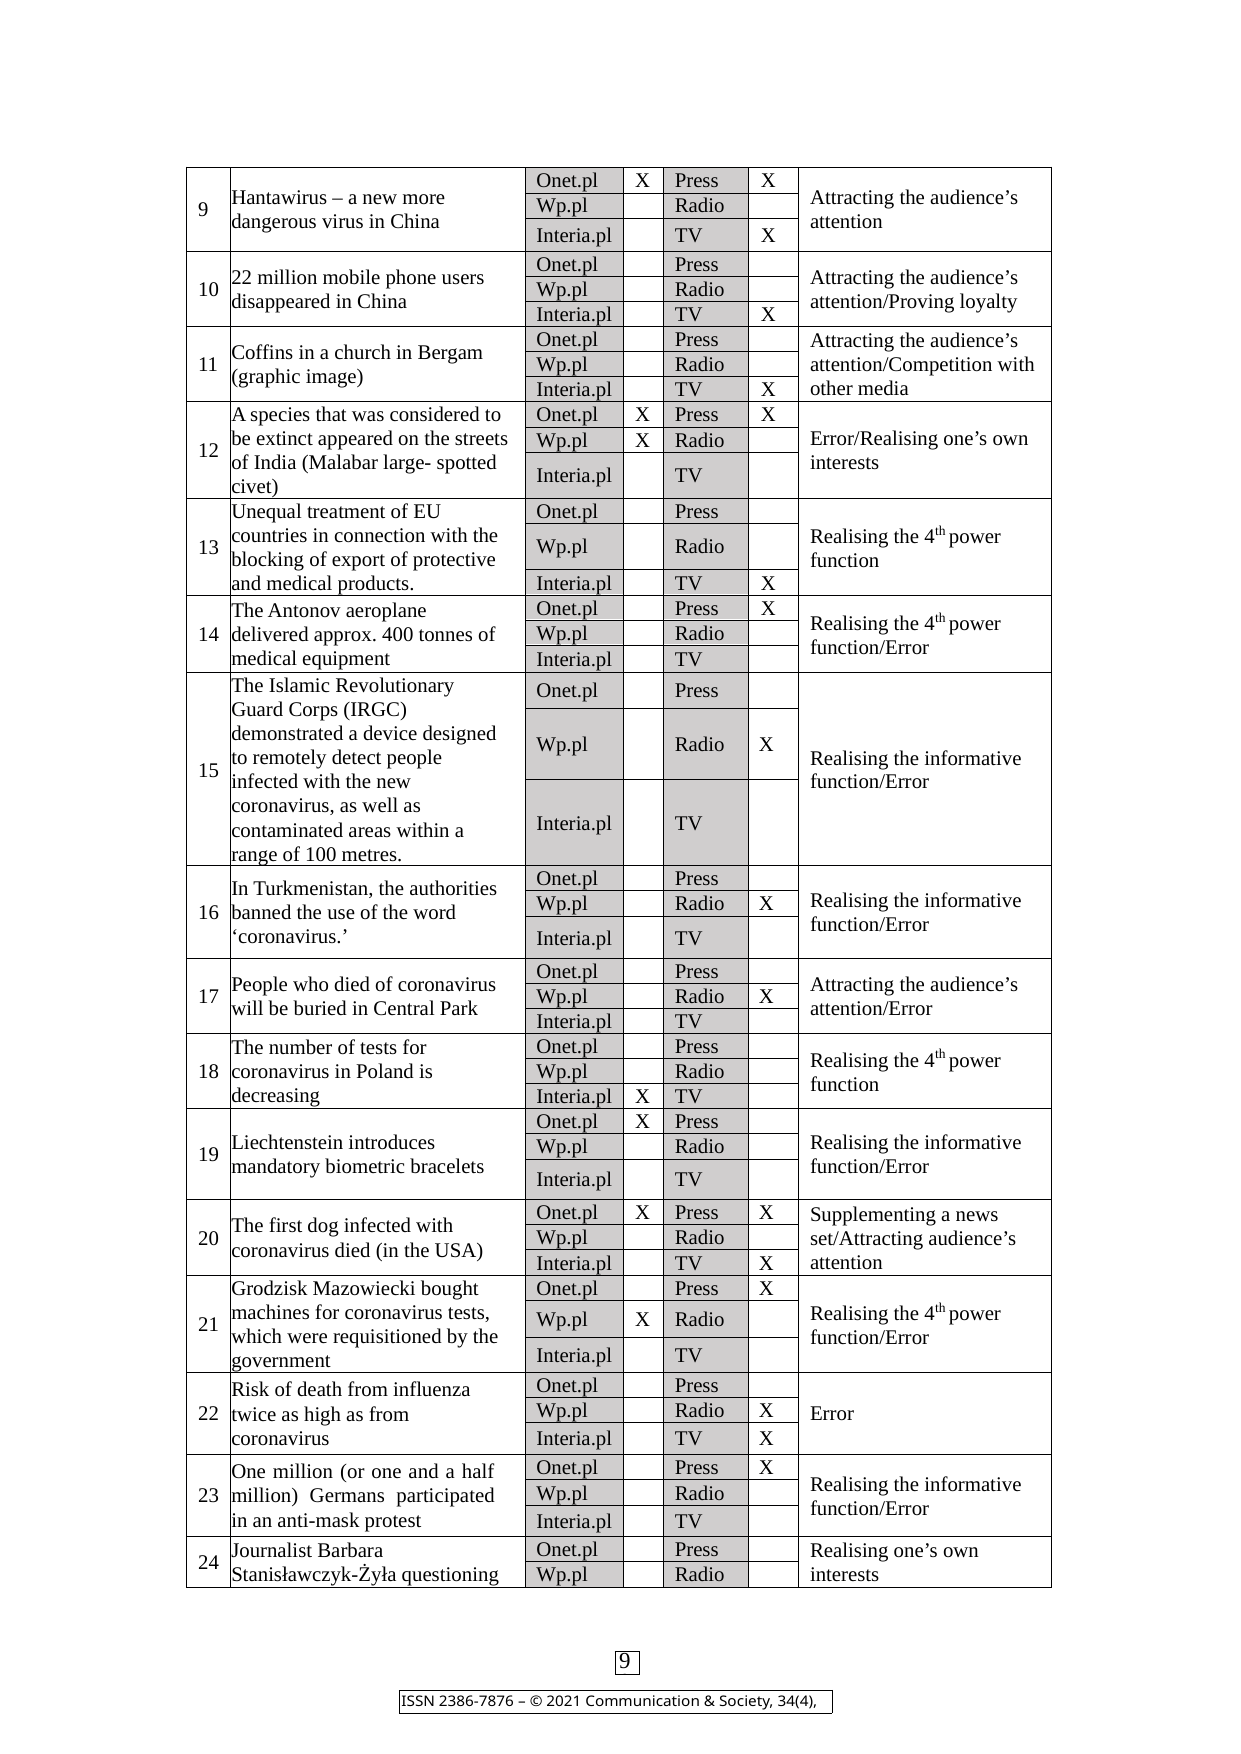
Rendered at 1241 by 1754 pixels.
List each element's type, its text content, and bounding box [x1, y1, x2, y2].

table_cell Realising the 4th power function [799, 1034, 1051, 1108]
table_cell [749, 1134, 798, 1159]
table_cell Wp.pl [526, 891, 623, 916]
table_cell Radio [664, 984, 748, 1008]
table_cell [624, 377, 663, 401]
table_cell Wp.pl [526, 1225, 623, 1249]
table_cell Wp.pl [526, 1301, 623, 1337]
table_cell X [749, 1398, 798, 1422]
table_cell Onet.pl [526, 866, 623, 890]
table_cell [624, 327, 663, 351]
table_cell The first dog infected with coronavirus died (in the USA) [231, 1200, 525, 1275]
table_cell TV [664, 780, 748, 865]
table_cell [749, 252, 798, 276]
table_cell Press [664, 252, 748, 276]
table_cell [749, 1480, 798, 1505]
table_cell Realising the informative function/Error [799, 1109, 1051, 1199]
table_cell [624, 1059, 663, 1083]
table_cell [624, 984, 663, 1008]
table_cell [749, 780, 798, 865]
table_cell [749, 1084, 798, 1108]
table_cell TV [664, 219, 748, 251]
table_cell [624, 596, 663, 619]
table_cell [624, 277, 663, 301]
table_cell Press [664, 1455, 748, 1479]
table_cell Journalist Barbara Stanisławczyk-Żyła questioning [231, 1537, 525, 1587]
table_cell [749, 1537, 798, 1561]
table_cell [624, 917, 663, 958]
table_cell TV [664, 1250, 748, 1275]
table_cell Wp.pl [526, 1398, 623, 1422]
table_header Attracting the audience’s attention [799, 168, 1051, 251]
table_cell Realising the 4th power function [799, 499, 1051, 594]
table_cell Press [664, 327, 748, 351]
table_cell Error/Realising one’s own interests [799, 402, 1051, 498]
table_cell Press [664, 1109, 748, 1133]
table_cell [624, 302, 663, 326]
table_cell [749, 194, 798, 218]
table_cell TV [664, 1009, 748, 1033]
table_cell [624, 1373, 663, 1397]
table_cell Wp.pl [526, 1134, 623, 1159]
table_cell 16 [187, 866, 230, 958]
table_cell 17 [187, 959, 230, 1033]
table_cell [624, 1423, 663, 1454]
table_cell Press [664, 1276, 748, 1300]
table_cell Radio [664, 428, 748, 452]
table_cell Radio [664, 1398, 748, 1422]
table_cell Wp.pl [526, 194, 623, 218]
table_cell [749, 453, 798, 498]
table_cell [624, 524, 663, 569]
table_cell [749, 352, 798, 376]
table_cell Wp.pl [526, 428, 623, 452]
table_cell Radio [664, 352, 748, 376]
table_cell Onet.pl [526, 1276, 623, 1300]
table_cell Interia.pl [526, 570, 623, 594]
table_cell [624, 1398, 663, 1422]
table_cell Supplementing a news set/Attracting audience’s attention [799, 1200, 1051, 1275]
table_cell [749, 1301, 798, 1337]
table_cell Radio [664, 1134, 748, 1159]
table_cell [749, 1160, 798, 1199]
table_cell 19 [187, 1109, 230, 1199]
table_cell Onet.pl [526, 1109, 623, 1133]
table_cell X [749, 1250, 798, 1275]
table_cell Onet.pl [526, 499, 623, 523]
table_cell TV [664, 570, 748, 594]
table_cell Wp.pl [526, 277, 623, 301]
table_cell [749, 621, 798, 644]
table_cell Interia.pl [526, 1160, 623, 1199]
table_cell The Antonov aeroplane delivered approx. 400 tonnes of medical equipment [231, 596, 525, 672]
table_cell Press [664, 499, 748, 523]
table_cell TV [664, 1423, 748, 1454]
table_cell [624, 709, 663, 779]
table_cell 24 [187, 1537, 230, 1587]
table_cell Wp.pl [526, 621, 623, 644]
table_cell Onet.pl [526, 402, 623, 427]
table_cell Onet.pl [526, 673, 623, 708]
table_cell X [749, 377, 798, 401]
table_cell Attracting the audience’s attention/Error [799, 959, 1051, 1033]
table_cell TV [664, 302, 748, 326]
table_cell A species that was considered to be extinct appeared on the streets of India (Malabar large- spotted civet) [231, 402, 525, 498]
table_header Hantawirus – a new more dangerous virus in China [231, 168, 525, 251]
table_cell TV [664, 1338, 748, 1372]
table_cell Onet.pl [526, 1455, 623, 1479]
table_cell Wp.pl [526, 1562, 623, 1587]
table_cell [624, 1562, 663, 1587]
table_cell 21 [187, 1276, 230, 1372]
table_cell 12 [187, 402, 230, 498]
table_cell [624, 1250, 663, 1275]
table_cell TV [664, 646, 748, 672]
table_cell [624, 1009, 663, 1033]
table_cell Interia.pl [526, 1506, 623, 1536]
table_cell [749, 327, 798, 351]
table_cell Radio [664, 1480, 748, 1505]
table_cell Onet.pl [526, 327, 623, 351]
table_cell 14 [187, 596, 230, 672]
table_cell TV [664, 917, 748, 958]
table_cell [624, 673, 663, 708]
table_cell [624, 646, 663, 672]
table_cell In Turkmenistan, the authorities banned the use of the word ‘coronavirus.’ [231, 866, 525, 958]
table_cell Press [664, 596, 748, 619]
table_cell 18 [187, 1034, 230, 1108]
table_cell [749, 673, 798, 708]
table_cell [624, 1276, 663, 1300]
table_cell X [624, 428, 663, 452]
table_cell Realising the informative function/Error [799, 673, 1051, 865]
table_cell Radio [664, 1225, 748, 1249]
table_cell [624, 1160, 663, 1199]
table_cell X [749, 891, 798, 916]
table_cell [749, 428, 798, 452]
table_cell Attracting the audience’s attention/Competition with other media [799, 327, 1051, 401]
table_cell 23 [187, 1455, 230, 1536]
table_cell Onet.pl [526, 252, 623, 276]
table_header Onet.pl [526, 168, 623, 193]
table_cell Liechtenstein introduces mandatory biometric bracelets [231, 1109, 525, 1199]
table_cell [749, 646, 798, 672]
table_cell Onet.pl [526, 596, 623, 619]
table_cell Interia.pl [526, 453, 623, 498]
table_cell [624, 352, 663, 376]
table_cell Press [664, 1373, 748, 1397]
table_cell Radio [664, 194, 748, 218]
table_cell X [749, 1423, 798, 1454]
table_cell [749, 1338, 798, 1372]
table_cell [749, 917, 798, 958]
table_cell Press [664, 1537, 748, 1561]
table_cell Attracting the audience’s attention/Proving loyalty [799, 252, 1051, 326]
table_cell X [624, 402, 663, 427]
table_cell Wp.pl [526, 524, 623, 569]
table_cell X [749, 570, 798, 594]
table_cell [624, 1134, 663, 1159]
table_cell Onet.pl [526, 1373, 623, 1397]
table_cell [624, 453, 663, 498]
table_cell Radio [664, 1059, 748, 1083]
table_cell TV [664, 1506, 748, 1536]
table_cell Unequal treatment of EU countries in connection with the blocking of export of protective and medical products. [231, 499, 525, 594]
table_cell Interia.pl [526, 1423, 623, 1454]
table_cell Interia.pl [526, 219, 623, 251]
table_cell [749, 1009, 798, 1033]
table_cell [624, 252, 663, 276]
table_cell Radio [664, 621, 748, 644]
table_cell [624, 1537, 663, 1561]
table_cell Onet.pl [526, 1034, 623, 1058]
table_cell [624, 570, 663, 594]
table_cell [749, 499, 798, 523]
table_cell Interia.pl [526, 646, 623, 672]
table_cell TV [664, 453, 748, 498]
table_cell Interia.pl [526, 780, 623, 865]
table_header X [624, 168, 663, 193]
table_cell X [749, 709, 798, 779]
table_cell [749, 1225, 798, 1249]
table_header X [749, 168, 798, 193]
table_cell [624, 194, 663, 218]
table_cell X [749, 596, 798, 619]
table_cell Wp.pl [526, 1480, 623, 1505]
table_cell [749, 1562, 798, 1587]
table_cell Wp.pl [526, 1059, 623, 1083]
table_cell Interia.pl [526, 1250, 623, 1275]
table_cell Realising one’s own interests [799, 1537, 1051, 1587]
table_cell Press [664, 673, 748, 708]
table_cell People who died of coronavirus will be buried in Central Park [231, 959, 525, 1033]
table_cell Press [664, 402, 748, 427]
table_cell Press [664, 1200, 748, 1224]
table_cell Radio [664, 709, 748, 779]
table_cell TV [664, 1160, 748, 1199]
table_cell Press [664, 866, 748, 890]
table_cell [749, 524, 798, 569]
table_cell Grodzisk Mazowiecki bought machines for coronavirus tests, which were requisitioned by the government [231, 1276, 525, 1372]
table_cell Radio [664, 891, 748, 916]
table_cell Press [664, 1034, 748, 1058]
table_cell Interia.pl [526, 302, 623, 326]
table_cell TV [664, 1084, 748, 1108]
table_cell [624, 1338, 663, 1372]
table_cell [624, 219, 663, 251]
table_cell TV [664, 377, 748, 401]
table_cell X [624, 1200, 663, 1224]
table_cell Interia.pl [526, 1084, 623, 1108]
table_cell X [749, 219, 798, 251]
table_cell Radio [664, 524, 748, 569]
table_cell X [749, 984, 798, 1008]
table_cell [749, 1059, 798, 1083]
table_cell X [749, 1455, 798, 1479]
table_cell X [749, 1276, 798, 1300]
table_cell The Islamic Revolutionary Guard Corps (IRGC) demonstrated a device designed to remotely detect people infected with the new coronavirus, as well as contaminated areas within a range of 100 metres. [231, 673, 525, 865]
table_cell [624, 866, 663, 890]
table_cell [749, 959, 798, 983]
table_cell [624, 1480, 663, 1505]
table_cell Wp.pl [526, 984, 623, 1008]
table_cell 11 [187, 327, 230, 401]
table_cell [624, 499, 663, 523]
table_cell Realising the 4th power function/Error [799, 1276, 1051, 1372]
table_cell [749, 1506, 798, 1536]
table_cell 22 [187, 1373, 230, 1454]
table_cell Coffins in a church in Bergam (graphic image) [231, 327, 525, 401]
table_header 9 [187, 168, 230, 251]
table_cell Realising the informative function/Error [799, 866, 1051, 958]
table_cell [624, 1034, 663, 1058]
table_cell 15 [187, 673, 230, 865]
table_cell [749, 1109, 798, 1133]
table_cell [624, 959, 663, 983]
table_cell The number of tests for coronavirus in Poland is decreasing [231, 1034, 525, 1108]
table_cell [749, 1373, 798, 1397]
table_cell Interia.pl [526, 377, 623, 401]
table_cell 13 [187, 499, 230, 594]
table_cell Interia.pl [526, 917, 623, 958]
table_header Press [664, 168, 748, 193]
table_cell Wp.pl [526, 709, 623, 779]
table_cell X [749, 1200, 798, 1224]
table_cell [624, 1455, 663, 1479]
table_cell Radio [664, 1301, 748, 1337]
table_cell [624, 1506, 663, 1536]
table_cell [749, 866, 798, 890]
table_cell [749, 1034, 798, 1058]
table_cell X [749, 402, 798, 427]
table_cell [624, 891, 663, 916]
table_cell Radio [664, 1562, 748, 1587]
table_cell Realising the informative function/Error [799, 1455, 1051, 1536]
table_cell 22 million mobile phone users disappeared in China [231, 252, 525, 326]
table_cell 10 [187, 252, 230, 326]
table_cell Interia.pl [526, 1009, 623, 1033]
table_cell Onet.pl [526, 959, 623, 983]
table_cell [749, 277, 798, 301]
table_cell Onet.pl [526, 1537, 623, 1561]
table_cell Wp.pl [526, 352, 623, 376]
table_cell X [624, 1301, 663, 1337]
table_cell X [624, 1109, 663, 1133]
table_cell Press [664, 959, 748, 983]
table_cell [624, 621, 663, 644]
table_cell Error [799, 1373, 1051, 1454]
table_cell [624, 780, 663, 865]
table_cell Radio [664, 277, 748, 301]
table_cell X [749, 302, 798, 326]
table_cell X [624, 1084, 663, 1108]
table_cell One million (or one and a half million) Germans participated in an anti-mask protest [231, 1455, 525, 1536]
table_cell [624, 1225, 663, 1249]
table_cell Interia.pl [526, 1338, 623, 1372]
table_cell Onet.pl [526, 1200, 623, 1224]
table_cell Realising the 4th power function/Error [799, 596, 1051, 672]
table_cell Risk of death from influenza twice as high as from coronavirus [231, 1373, 525, 1454]
table_cell 20 [187, 1200, 230, 1275]
